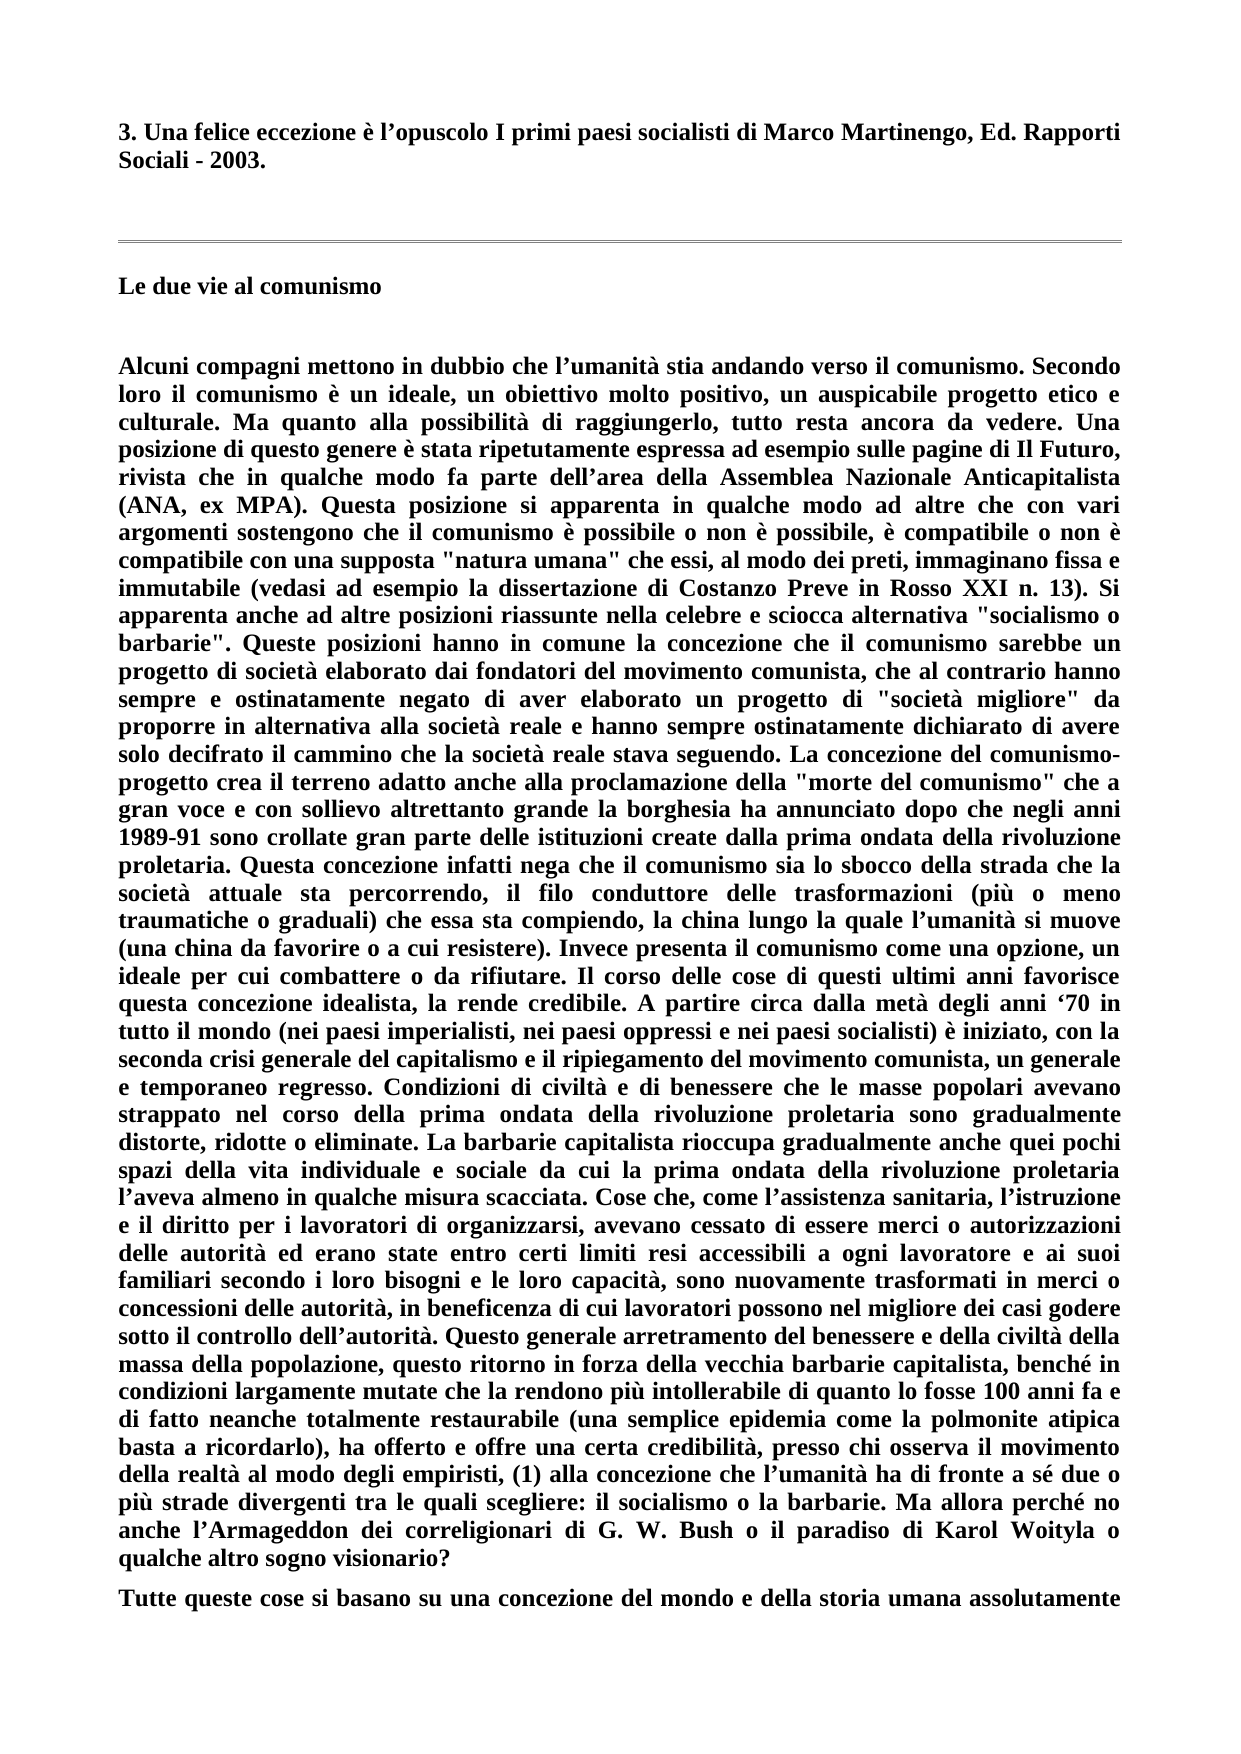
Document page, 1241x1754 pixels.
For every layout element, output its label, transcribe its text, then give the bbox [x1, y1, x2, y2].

text Le due vie al comunismo [118, 272, 1122, 299]
text Tutte queste cose si basano su una concezione del mondo e della storia umana assolutamente [118, 1584, 1122, 1612]
text Alcuni compagni mettono in dubbio che l’umanità stia andando verso il comunismo. Secondo loro il comunismo è un ideale, un obiettivo molto positivo, un auspicabile progetto etico e culturale. Ma quanto alla possibilità di raggiungerlo, tutto resta ancora da vedere. Una posizione di questo genere è stata ripetutamente espressa ad esempio sulle pagine di Il Futuro, rivista che in qualche modo fa parte dell’area della Assemblea Nazionale Anticapitalista (ANA, ex MPA). Questa posizione si apparenta in qualche modo ad altre che con vari argomenti sostengono che il comunismo è possibile o non è possibile, è compatibile o non è compatibile con una supposta "natura umana" che essi, al modo dei preti, immaginano fissa e immutabile (vedasi ad esempio la dissertazione di Costanzo Preve in Rosso XXI n. 13). Si apparenta anche ad altre posizioni riassunte nella celebre e sciocca alternativa "socialismo o barbarie". Queste posizioni hanno in comune la concezione che il comunismo sarebbe un progetto di società elaborato dai fondatori del movimento comunista, che al contrario hanno sempre e ostinatamente negato di aver elaborato un progetto di "società migliore" da proporre in alternativa alla società reale e hanno sempre ostinatamente dichiarato di avere solo decifrato il cammino che la società reale stava seguendo. La concezione del comunismo-progetto crea il terreno adatto anche alla proclamazione della "morte del comunismo" che a gran voce e con sollievo altrettanto grande la borghesia ha annunciato dopo che negli anni 1989-91 sono crollate gran parte delle istituzioni create dalla prima ondata della rivoluzione proletaria. Questa concezione infatti nega che il comunismo sia lo sbocco della strada che la società attuale sta percorrendo, il filo conduttore delle trasformazioni (più o meno traumatiche o graduali) che essa sta compiendo, la china lungo la quale l’umanità si muove (una china da favorire o a cui resistere). Invece presenta il comunismo come una opzione, un ideale per cui combattere o da rifiutare. Il corso delle cose di questi ultimi anni favorisce questa concezione idealista, la rende credibile. A partire circa dalla metà degli anni ‘70 in tutto il mondo (nei paesi imperialisti, nei paesi oppressi e nei paesi socialisti) è iniziato, con la seconda crisi generale del capitalismo e il ripiegamento del movimento comunista, un generale e temporaneo regresso. Condizioni di civiltà e di benessere che le masse popolari avevano strappato nel corso della prima ondata della rivoluzione proletaria sono gradualmente distorte, ridotte o eliminate. La barbarie capitalista rioccupa gradualmente anche quei pochi spazi della vita individuale e sociale da cui la prima ondata della rivoluzione proletaria l’aveva almeno in qualche misura scacciata. Cose che, come l’assistenza sanitaria, l’istruzione e il diritto per i lavoratori di organizzarsi, avevano cessato di essere merci o autorizzazioni delle autorità ed erano state entro certi limiti resi accessibili a ogni lavoratore e ai suoi familiari secondo i loro bisogni e le loro capacità, sono nuovamente trasformati in merci o concessioni delle autorità, in beneficenza di cui lavoratori possono nel migliore dei casi godere sotto il controllo dell’autorità. Questo generale arretramento del benessere e della civiltà della massa della popolazione, questo ritorno in forza della vecchia barbarie capitalista, benché in condizioni largamente mutate che la rendono più intollerabile di quanto lo fosse 100 anni fa e di fatto neanche totalmente restaurabile (una semplice epidemia come la polmonite atipica basta a ricordarlo), ha offerto e offre una certa credibilità, presso chi osserva il movimento della realtà al modo degli empiristi, (1) alla concezione che l’umanità ha di fronte a sé due o più strade divergenti tra le quali scegliere: il socialismo o la barbarie. Ma allora perché no anche l’Armageddon dei correligionari di G. W. Bush o il paradiso di Karol Woityla o qualche altro sogno visionario? [118, 352, 1122, 1571]
text 3. Una felice eccezione è l’opuscolo I primi paesi socialisti di Marco Martinengo, Ed. Rapporti Sociali - 2003. [118, 118, 1122, 173]
